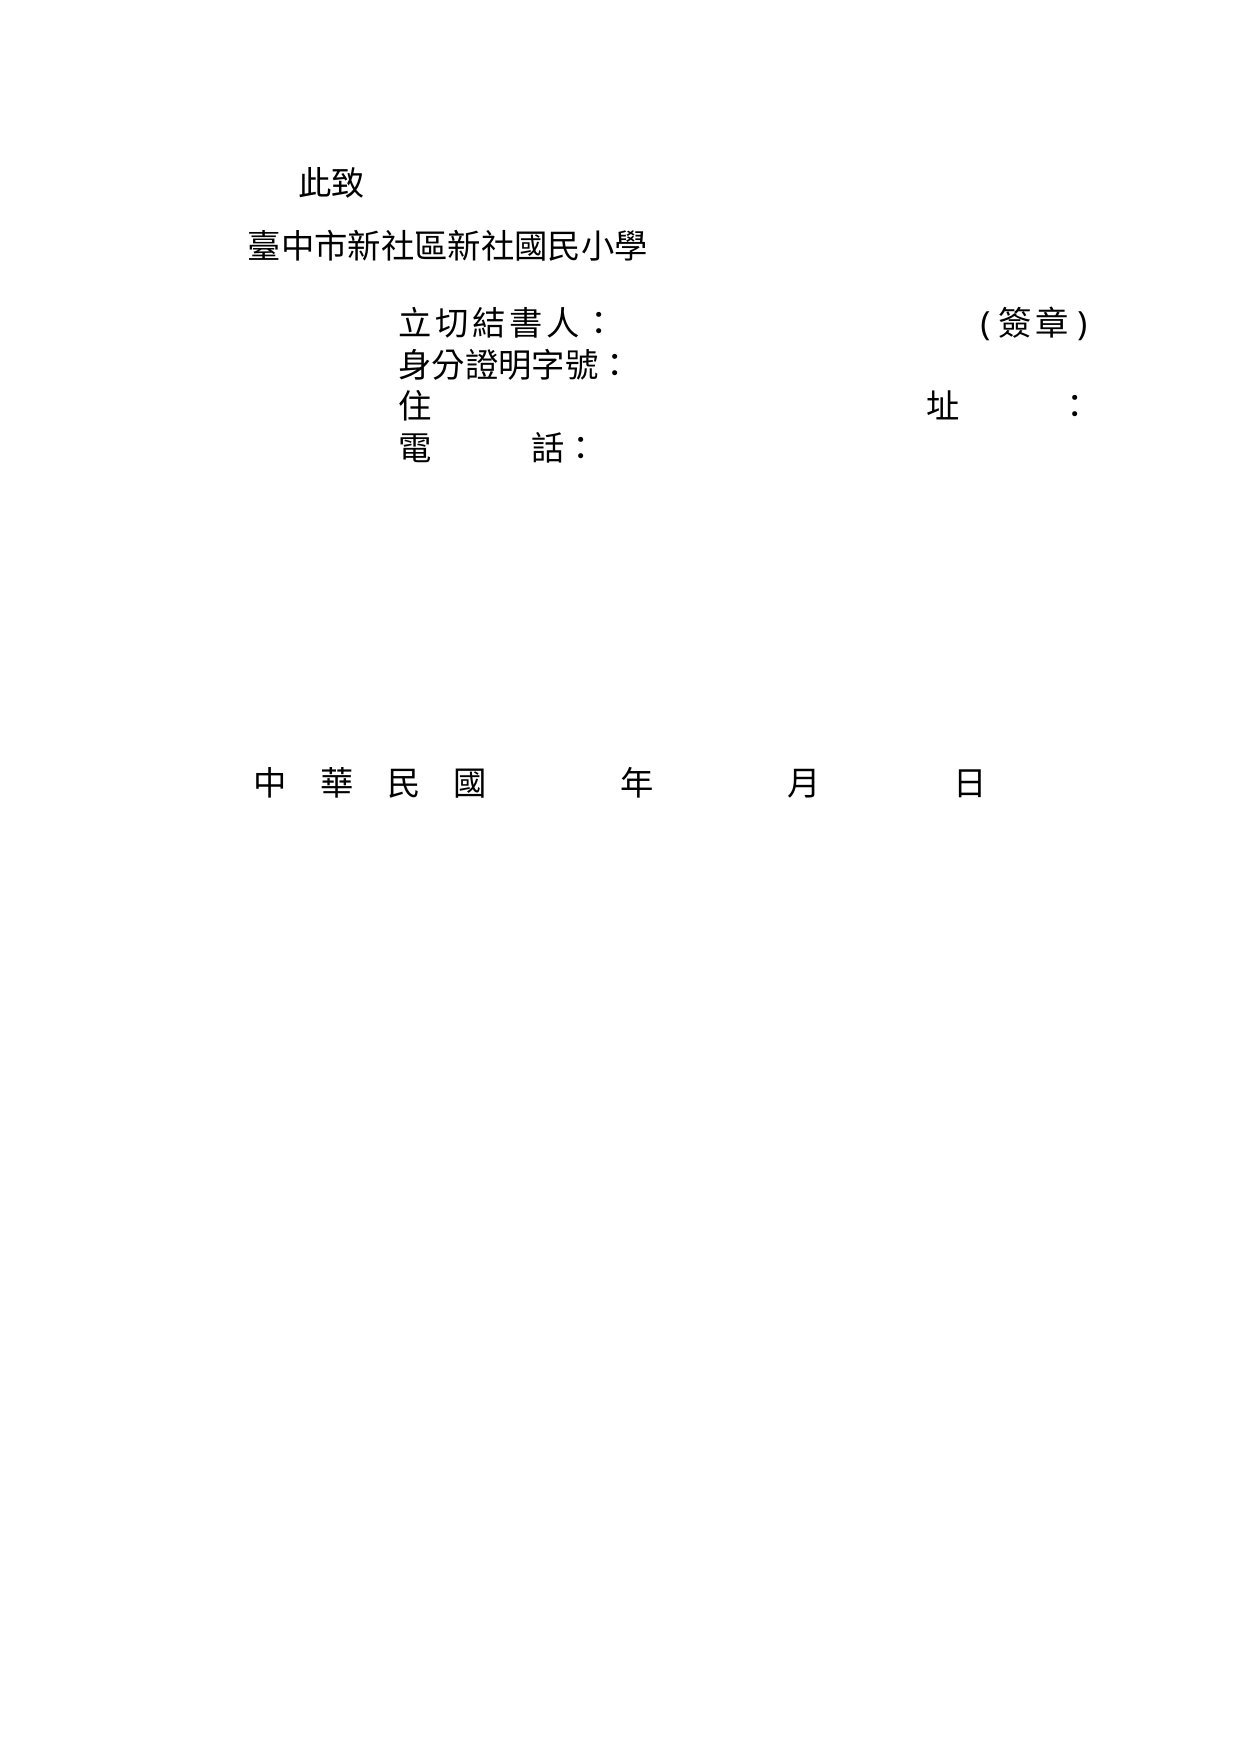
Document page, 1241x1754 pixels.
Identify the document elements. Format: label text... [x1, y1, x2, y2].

text 住 址： 電 話： [398, 385, 1092, 469]
text 臺中市新社區新社國民小學 [148, 202, 1092, 264]
text 此致 [198, 139, 1092, 202]
text 立切結書人： (簽章) 身分證明字號： [398, 302, 1092, 385]
text 中 華 民 國 年 月 日 [148, 739, 1092, 802]
